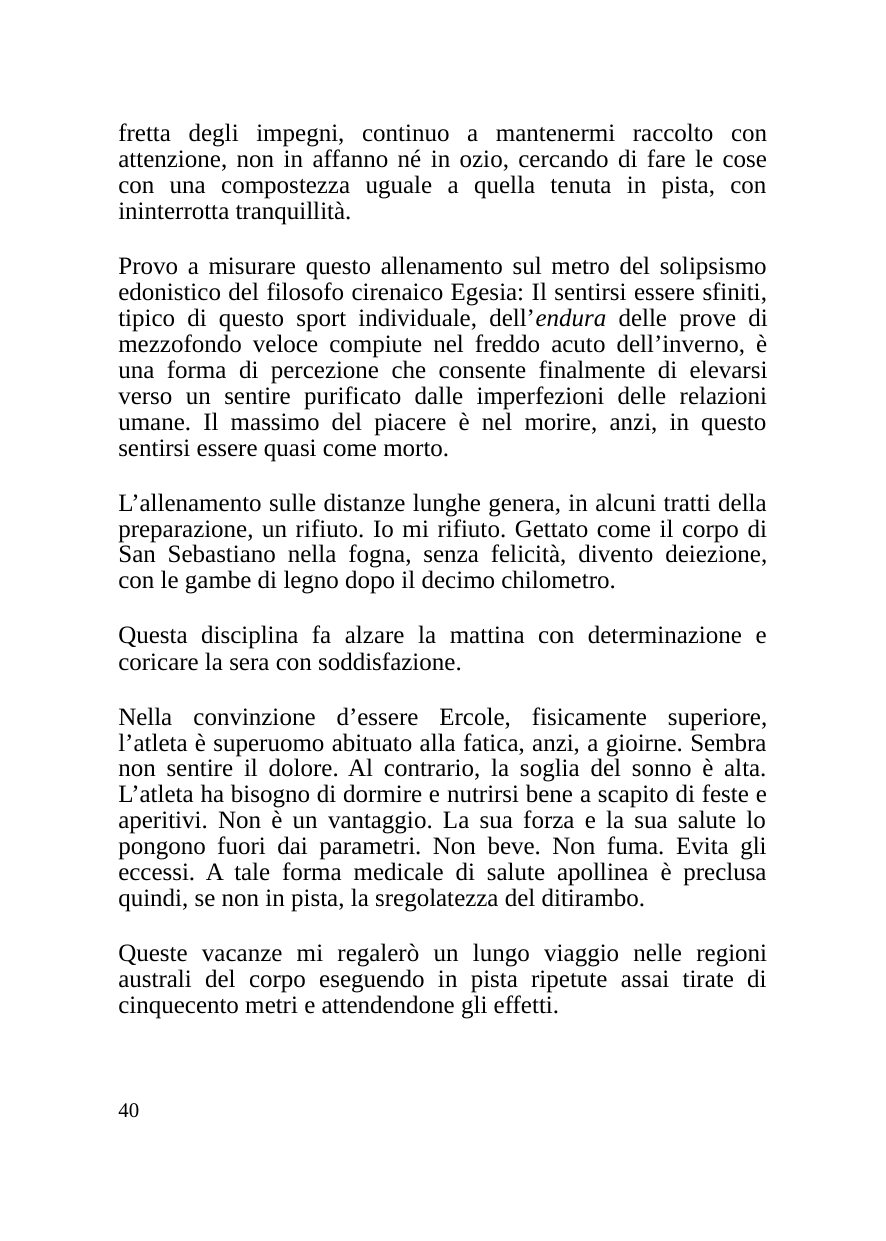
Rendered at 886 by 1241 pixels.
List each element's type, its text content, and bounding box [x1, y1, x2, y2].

text Queste vacanze mi regalerò un lungo viaggio nelle regioni australi del corpo eseguendo in pista ripetute assai tirate di cinquecento metri e attendendone gli effetti. [118, 938, 768, 1019]
text L’allenamento sulle distanze lunghe genera, in alcuni tratti della preparazione, un rifiuto. Io mi rifiuto. Gettato come il corpo di San Sebastiano nella fogna, senza felicità, divento deiezione, con le gambe di legno dopo il decimo chilometro. [118, 488, 768, 594]
text Questa disciplina fa alzare la mattina con determinazione e coricare la sera con soddisfazione. [118, 621, 768, 675]
text Provo a misurare questo allenamento sul metro del solipsismo edonistico del filosofo cirenaico Egesia: Il sentirsi essere sfiniti, tipico di questo sport individuale, dell’endura delle prove di mezzofondo veloce compiute nel freddo acuto dell’inverno, è una forma di percezione che consente finalmente di elevarsi verso un sentire purificato dalle imperfezioni delle relazioni umane. Il massimo del piacere è nel morire, anzi, in questo sentirsi essere quasi come morto. [118, 251, 768, 461]
text Nella convinzione d’essere Ercole, fisicamente superiore, l’atleta è superuomo abituato alla fatica, anzi, a gioirne. Sembra non sentire il dolore. Al contrario, la soglia del sonno è alta. L’atleta ha bisogno di dormire e nutrirsi bene a scapito di feste e aperitivi. Non è un vantaggio. La sua forza e la sua salute lo pongono fuori dai parametri. Non beve. Non fuma. Evita gli eccessi. A tale forma medicale di salute apollinea è preclusa quindi, se non in pista, la sregolatezza del ditirambo. [118, 702, 768, 912]
text fretta degli impegni, continuo a mantenermi raccolto con attenzione, non in affanno né in ozio, cercando di fare le cose con una compostezza uguale a quella tenuta in pista, con ininterrotta tranquillità. [118, 118, 768, 225]
